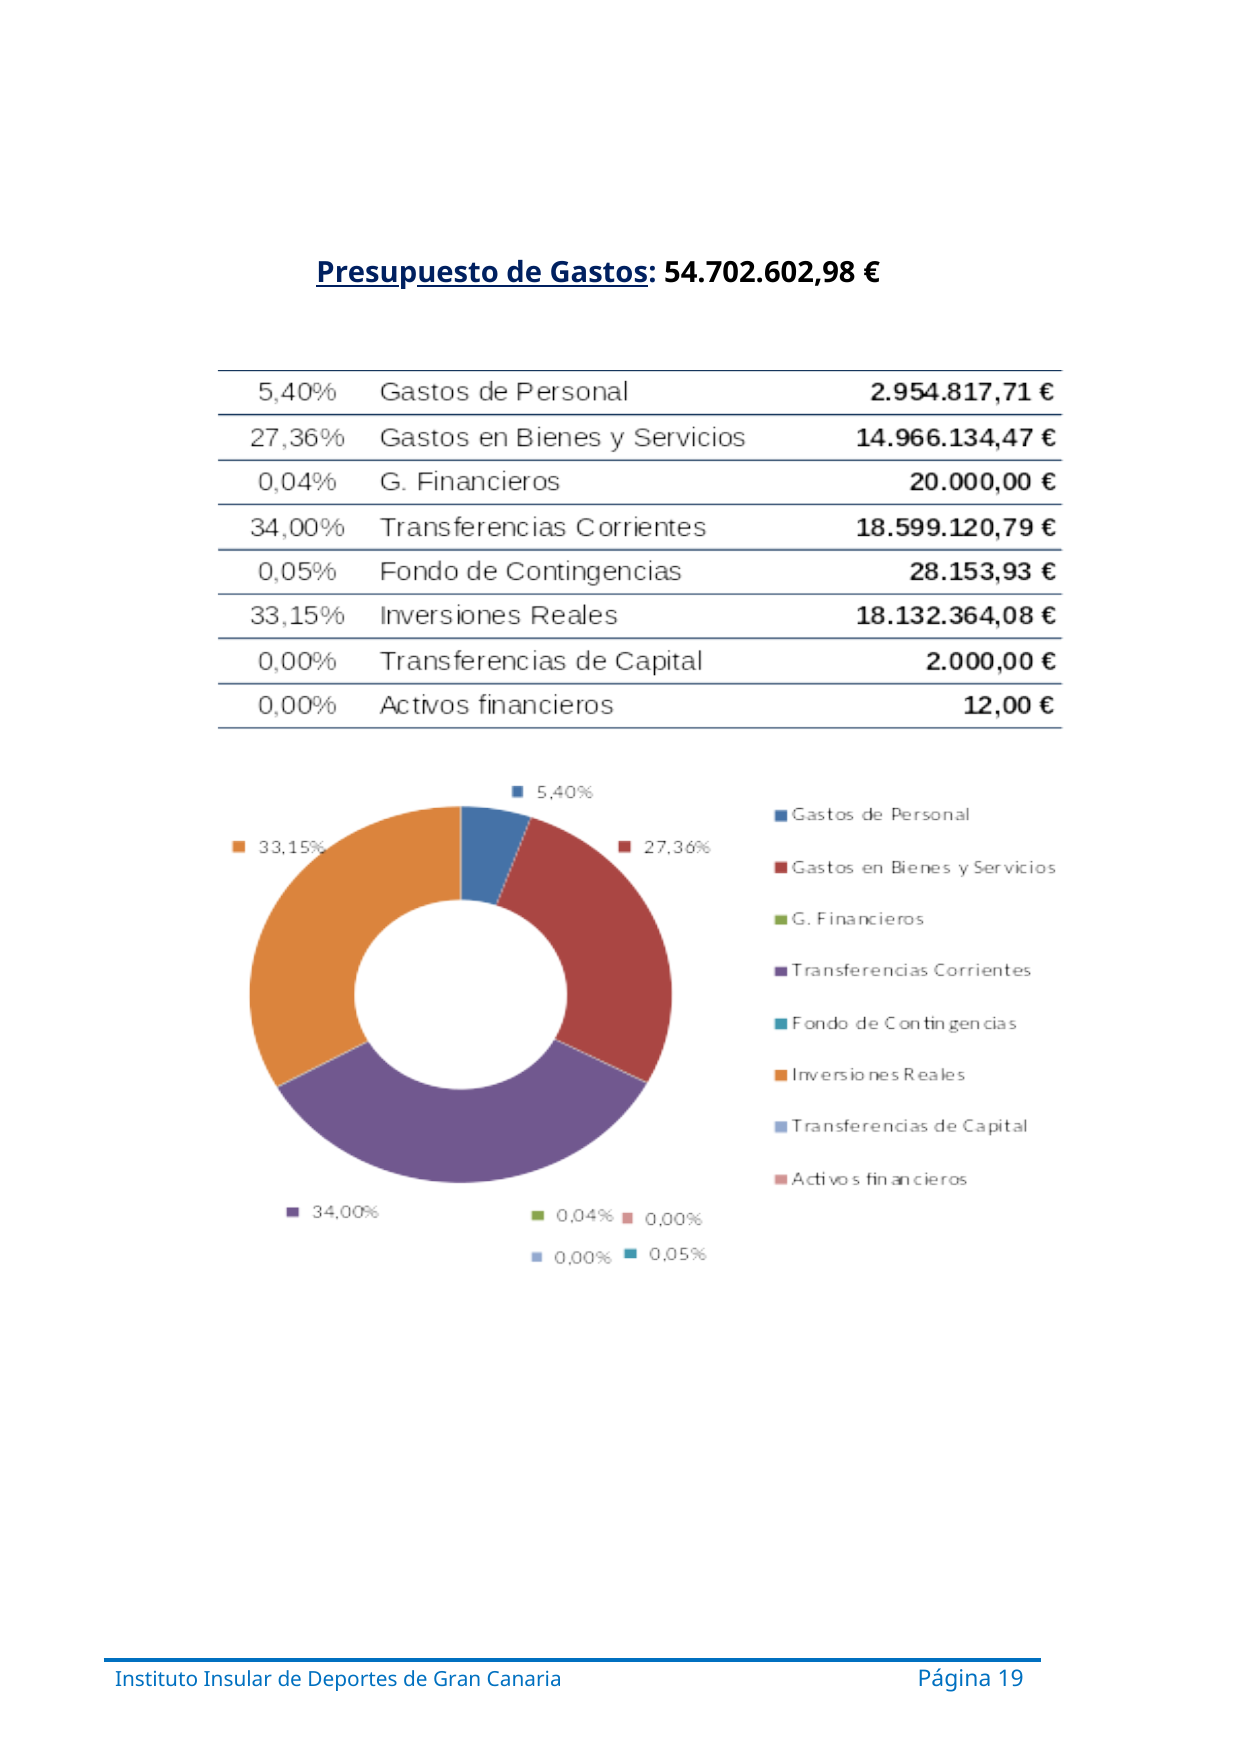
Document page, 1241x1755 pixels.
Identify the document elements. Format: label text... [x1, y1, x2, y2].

text Presupuesto de Gastos: 54.702.602,98 € [103, 251, 1093, 291]
